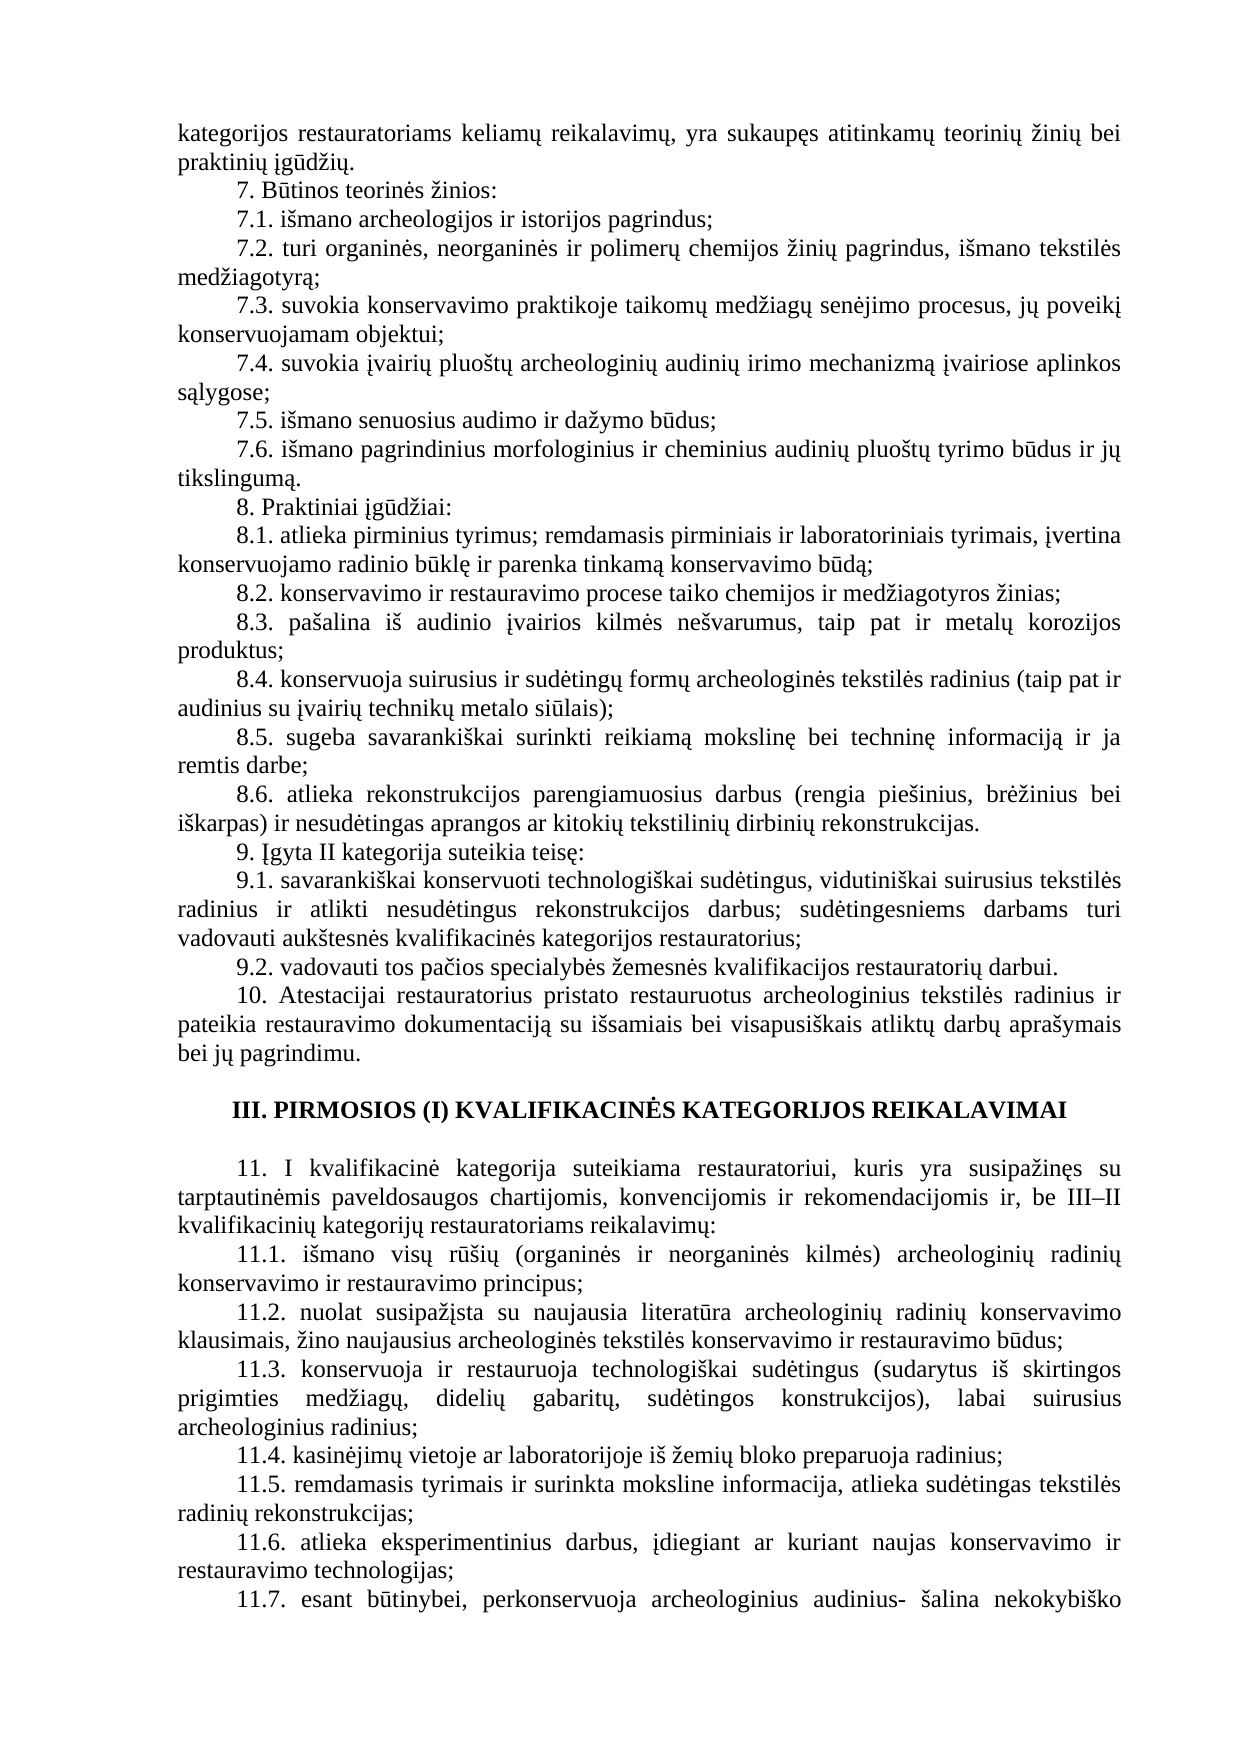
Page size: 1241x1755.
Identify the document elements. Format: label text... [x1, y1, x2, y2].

text 11. I kvalifikacinė kategorija suteikiama restauratoriui, kuris yra susipažinęs su tarptautinėmis paveldosaugos chartijomis, konvencijomis ir rekomendacijomis ir, be III–II kvalifikacinių kategorijų restauratoriams reikalavimų: [177, 1153, 1122, 1239]
text 9.2. vadovauti tos pačios specialybės žemesnės kvalifikacijos restauratorių darbui. [177, 952, 1122, 981]
text 8.1. atlieka pirminius tyrimus; remdamasis pirminiais ir laboratoriniais tyrimais, įvertina konservuojamo radinio būklę ir parenka tinkamą konservavimo būdą; [177, 521, 1122, 578]
text kategorijos restauratoriams keliamų reikalavimų, yra sukaupęs atitinkamų teorinių žinių bei praktinių įgūdžių. [177, 118, 1122, 176]
text 8.3. pašalina iš audinio įvairios kilmės nešvarumus, taip pat ir metalų korozijos produktus; [177, 607, 1122, 664]
text 8.6. atlieka rekonstrukcijos parengiamuosius darbus (rengia piešinius, brėžinius bei iškarpas) ir nesudėtingas aprangos ar kitokių tekstilinių dirbinių rekonstrukcijas. [177, 779, 1122, 837]
text 11.2. nuolat susipažįsta su naujausia literatūra archeologinių radinių konservavimo klausimais, žino naujausius archeologinės tekstilės konservavimo ir restauravimo būdus; [177, 1297, 1122, 1354]
text 8. Praktiniai įgūdžiai: [177, 492, 1122, 521]
text 7.2. turi organinės, neorganinės ir polimerų chemijos žinių pagrindus, išmano tekstilės medžiagotyrą; [177, 233, 1122, 291]
text III. PIRMOSIOS (I) KVALIFIKACINĖS KATEGORIJOS REIKALAVIMAI [177, 1096, 1122, 1124]
text 7.6. išmano pagrindinius morfologinius ir cheminius audinių pluoštų tyrimo būdus ir jų tikslingumą. [177, 434, 1122, 492]
text 9.1. savarankiškai konservuoti technologiškai sudėtingus, vidutiniškai suirusius tekstilės radinius ir atlikti nesudėtingus rekonstrukcijos darbus; sudėtingesniems darbams turi vadovauti aukštesnės kvalifikacinės kategorijos restauratorius; [177, 866, 1122, 952]
text 11.4. kasinėjimų vietoje ar laboratorijoje iš žemių bloko preparuoja radinius; [177, 1441, 1122, 1469]
text 9. Įgyta II kategorija suteikia teisę: [177, 837, 1122, 866]
text 11.5. remdamasis tyrimais ir surinkta moksline informacija, atlieka sudėtingas tekstilės radinių rekonstrukcijas; [177, 1469, 1122, 1527]
text 11.1. išmano visų rūšių (organinės ir neorganinės kilmės) archeologinių radinių konservavimo ir restauravimo principus; [177, 1239, 1122, 1297]
text 11.3. konservuoja ir restauruoja technologiškai sudėtingus (sudarytus iš skirtingos prigimties medžiagų, didelių gabaritų, sudėtingos konstrukcijos), labai suirusius archeologinius radinius; [177, 1354, 1122, 1441]
text 7.1. išmano archeologijos ir istorijos pagrindus; [177, 204, 1122, 233]
text 7.3. suvokia konservavimo praktikoje taikomų medžiagų senėjimo procesus, jų poveikį konservuojamam objektui; [177, 291, 1122, 348]
text 11.6. atlieka eksperimentinius darbus, įdiegiant ar kuriant naujas konservavimo ir restauravimo technologijas; [177, 1527, 1122, 1584]
text 8.4. konservuoja suirusius ir sudėtingų formų archeologinės tekstilės radinius (taip pat ir audinius su įvairių technikų metalo siūlais); [177, 664, 1122, 722]
text 7.5. išmano senuosius audimo ir dažymo būdus; [177, 406, 1122, 434]
text 7.4. suvokia įvairių pluoštų archeologinių audinių irimo mechanizmą įvairiose aplinkos sąlygose; [177, 348, 1122, 406]
text 11.7. esant būtinybei, perkonservuoja archeologinius audinius- šalina nekokybiško [177, 1584, 1122, 1613]
text 10. Atestacijai restauratorius pristato restauruotus archeologinius tekstilės radinius ir pateikia restauravimo dokumentaciją su išsamiais bei visapusiškais atliktų darbų aprašymais bei jų pagrindimu. [177, 981, 1122, 1067]
text 7. Būtinos teorinės žinios: [177, 176, 1122, 204]
text 8.5. sugeba savarankiškai surinkti reikiamą mokslinę bei techninę informaciją ir ja remtis darbe; [177, 722, 1122, 779]
text 8.2. konservavimo ir restauravimo procese taiko chemijos ir medžiagotyros žinias; [177, 578, 1122, 607]
